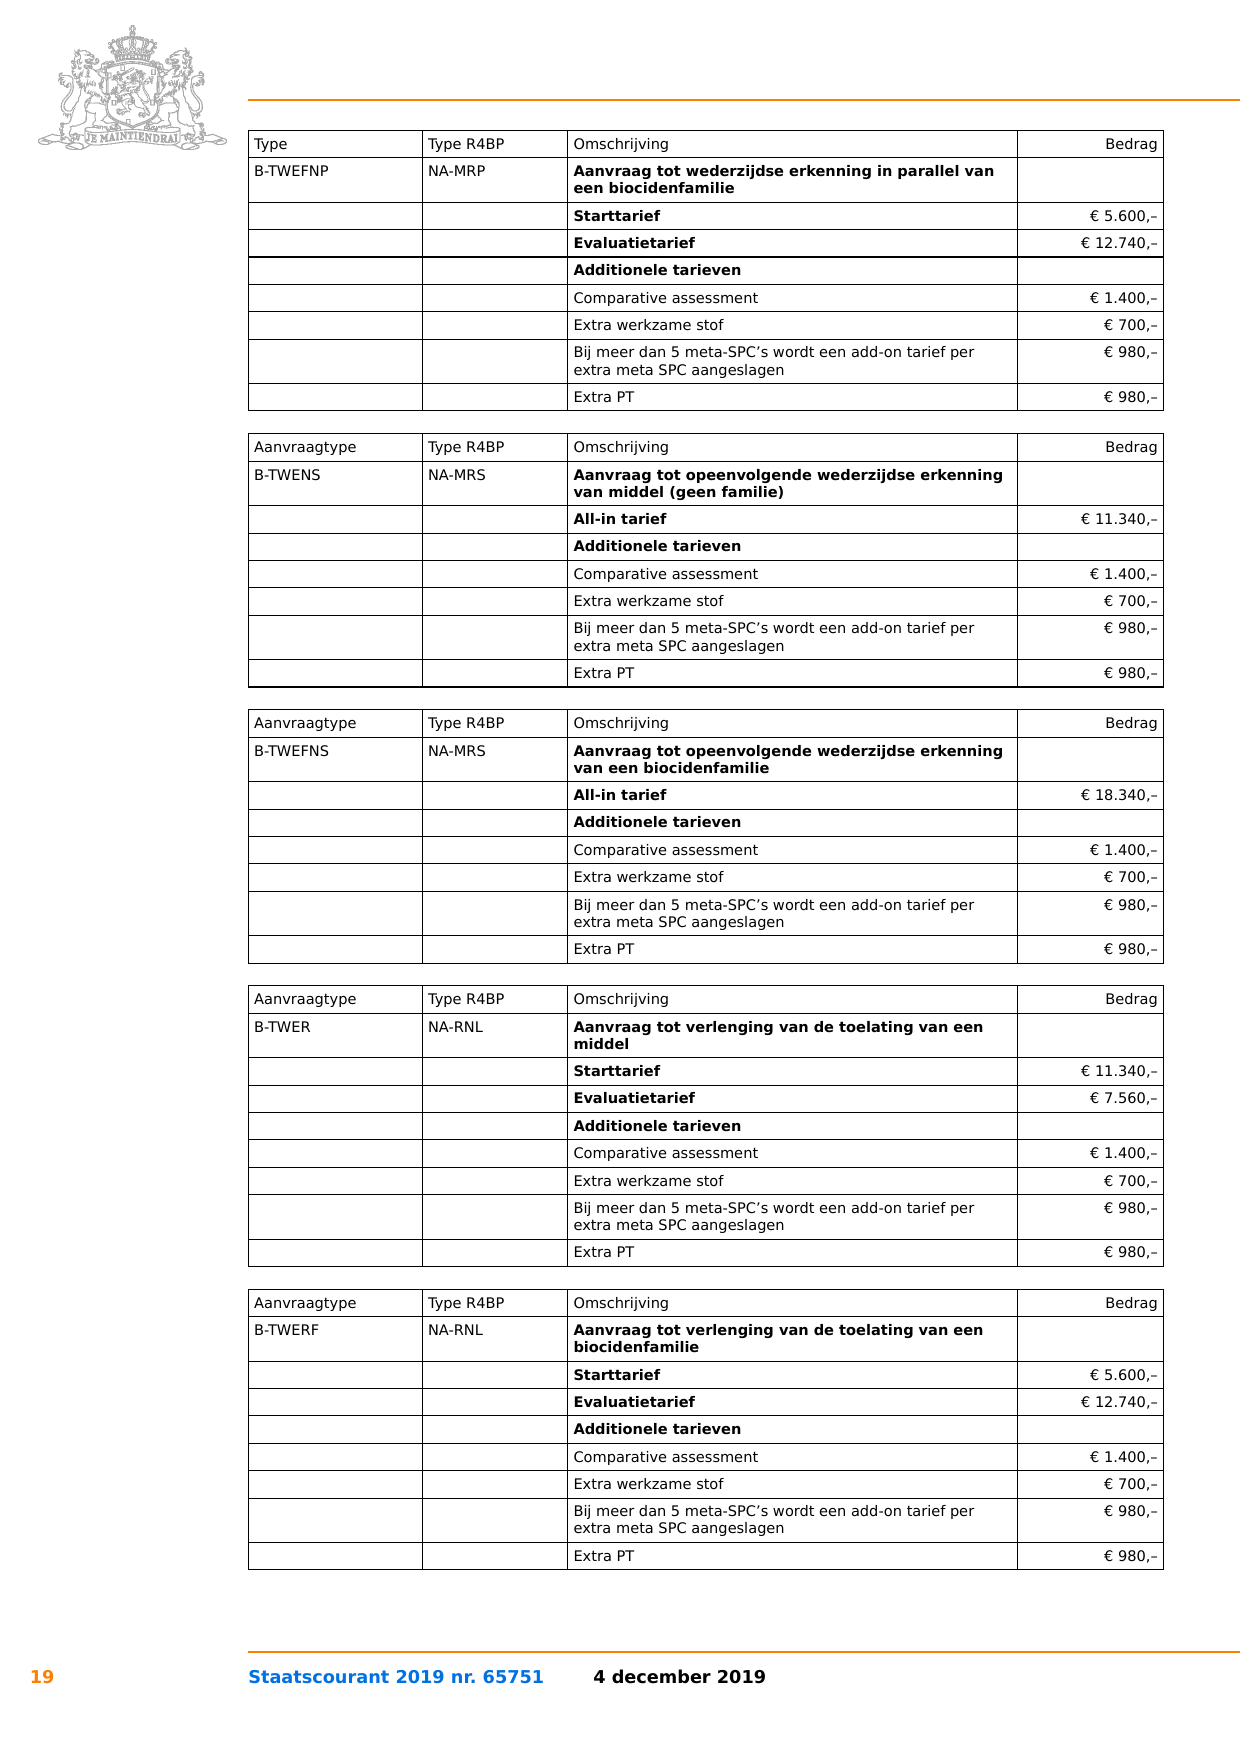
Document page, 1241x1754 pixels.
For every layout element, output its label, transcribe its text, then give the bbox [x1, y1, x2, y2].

table_cell € 11.340,– [1018, 506, 1163, 532]
table_header Type R4BP [423, 434, 567, 461]
table_cell [423, 203, 567, 229]
table_cell [1018, 1113, 1163, 1139]
table_cell Comparative assessment [568, 837, 1017, 863]
table_header Bedrag [1018, 986, 1163, 1013]
table_header Omschrijving [568, 131, 1017, 157]
table_cell Bij meer dan 5 meta-SPC’s wordt een add-on tarief per extra meta SPC aangeslagen [568, 1195, 1017, 1238]
table_cell € 5.600,– [1018, 203, 1163, 229]
table_cell [423, 312, 567, 339]
table_cell [423, 1362, 567, 1388]
table_cell Comparative assessment [568, 1140, 1017, 1167]
table_header Bedrag [1018, 434, 1163, 461]
table_cell [249, 1499, 422, 1542]
table_cell [249, 1416, 422, 1443]
table_header Omschrijving [568, 710, 1017, 737]
table_cell [423, 660, 567, 686]
table_cell € 980,– [1018, 936, 1163, 962]
table_cell Comparative assessment [568, 561, 1017, 587]
table_cell [249, 936, 422, 962]
table_cell € 1.400,– [1018, 1140, 1163, 1167]
table_cell € 980,– [1018, 1499, 1163, 1542]
table_header Bedrag [1018, 1290, 1163, 1316]
table_cell [249, 230, 422, 256]
table_cell [249, 660, 422, 686]
table_cell Aanvraag tot opeenvolgende wederzijdse erkenning van middel (geen familie) [568, 462, 1017, 505]
table_cell [1018, 462, 1163, 505]
table_cell [249, 506, 422, 532]
table_cell Comparative assessment [568, 1444, 1017, 1470]
table_cell All-in tarief [568, 782, 1017, 808]
table_header Aanvraagtype [249, 434, 422, 461]
table_cell Starttarief [568, 203, 1017, 229]
picture [38, 25, 227, 150]
table_cell Additionele tarieven [568, 1416, 1017, 1443]
table_cell [423, 1416, 567, 1443]
table_cell € 980,– [1018, 660, 1163, 686]
table_cell [1018, 738, 1163, 781]
table_cell [249, 1113, 422, 1139]
table_cell Additionele tarieven [568, 1113, 1017, 1139]
table_cell € 11.340,– [1018, 1058, 1163, 1084]
table_cell [423, 892, 567, 935]
table_header Bedrag [1018, 710, 1163, 737]
table_cell [423, 384, 567, 410]
table_cell € 980,– [1018, 384, 1163, 410]
table_cell € 12.740,– [1018, 1389, 1163, 1415]
table_cell [423, 506, 567, 532]
table_header Type [249, 131, 422, 157]
table_cell B-TWENS [249, 462, 422, 505]
table_header Type R4BP [423, 986, 567, 1013]
table_cell € 12.740,– [1018, 230, 1163, 256]
table_cell [423, 258, 567, 284]
table_cell Extra PT [568, 1240, 1017, 1266]
table_cell Extra PT [568, 660, 1017, 686]
table_cell € 700,– [1018, 312, 1163, 339]
table_cell [423, 534, 567, 560]
table_cell Evaluatietarief [568, 1086, 1017, 1112]
table_cell € 1.400,– [1018, 1444, 1163, 1470]
table_cell [423, 936, 567, 962]
table_cell € 7.560,– [1018, 1086, 1163, 1112]
table_header Aanvraagtype [249, 986, 422, 1013]
table_cell [423, 864, 567, 891]
table_cell [1018, 158, 1163, 202]
table_cell [423, 1240, 567, 1266]
table_cell Additionele tarieven [568, 534, 1017, 560]
table_cell [249, 1140, 422, 1167]
table_cell € 980,– [1018, 340, 1163, 383]
table_cell € 700,– [1018, 864, 1163, 891]
table_header Aanvraagtype [249, 710, 422, 737]
table_cell Bij meer dan 5 meta-SPC’s wordt een add-on tarief per extra meta SPC aangeslagen [568, 1499, 1017, 1542]
table_cell B-TWEFNS [249, 738, 422, 781]
table_cell [249, 616, 422, 659]
table_cell [249, 340, 422, 383]
table_cell Comparative assessment [568, 285, 1017, 311]
table_cell B-TWERF [249, 1317, 422, 1361]
table_cell [423, 1086, 567, 1112]
table_cell [249, 782, 422, 808]
table_cell € 980,– [1018, 1543, 1163, 1569]
table_cell [249, 203, 422, 229]
table_cell [249, 837, 422, 863]
table_cell Bij meer dan 5 meta-SPC’s wordt een add-on tarief per extra meta SPC aangeslagen [568, 616, 1017, 659]
table_cell Starttarief [568, 1058, 1017, 1084]
table_cell [249, 534, 422, 560]
table_cell Extra PT [568, 936, 1017, 962]
table_cell [249, 1444, 422, 1470]
table_cell All-in tarief [568, 506, 1017, 532]
table_cell [249, 1543, 422, 1569]
table_cell Extra werkzame stof [568, 588, 1017, 615]
table_cell Evaluatietarief [568, 1389, 1017, 1415]
table_cell [423, 1499, 567, 1542]
table_cell B-TWER [249, 1014, 422, 1057]
table_cell [249, 285, 422, 311]
table_cell Extra werkzame stof [568, 1471, 1017, 1498]
table_cell Aanvraag tot verlenging van de toelating van een middel [568, 1014, 1017, 1057]
table_cell [423, 1168, 567, 1194]
table_cell [1018, 810, 1163, 836]
table_cell [1018, 258, 1163, 284]
table_cell [249, 1471, 422, 1498]
table_cell [249, 1195, 422, 1238]
table_header Aanvraagtype [249, 1290, 422, 1316]
table_cell [249, 258, 422, 284]
table_cell [423, 588, 567, 615]
table_cell NA-RNL [423, 1014, 567, 1057]
table_cell [423, 1058, 567, 1084]
table_cell € 18.340,– [1018, 782, 1163, 808]
table_cell [423, 616, 567, 659]
table_header Type R4BP [423, 1290, 567, 1316]
table_cell [423, 1444, 567, 1470]
table_cell [423, 1543, 567, 1569]
table_cell [249, 384, 422, 410]
table_header Type R4BP [423, 710, 567, 737]
table_cell NA-MRS [423, 462, 567, 505]
table_cell [423, 1195, 567, 1238]
table_header Type R4BP [423, 131, 567, 157]
table_cell [423, 810, 567, 836]
table_cell Extra PT [568, 384, 1017, 410]
table_cell [423, 230, 567, 256]
table_header Bedrag [1018, 131, 1163, 157]
table_cell [249, 892, 422, 935]
table_cell [423, 1389, 567, 1415]
table_cell [249, 312, 422, 339]
table_cell Bij meer dan 5 meta-SPC’s wordt een add-on tarief per extra meta SPC aangeslagen [568, 892, 1017, 935]
table_header Omschrijving [568, 986, 1017, 1013]
table_cell NA-MRS [423, 738, 567, 781]
table_cell € 700,– [1018, 1471, 1163, 1498]
table_cell Evaluatietarief [568, 230, 1017, 256]
table_cell [249, 810, 422, 836]
table_cell € 5.600,– [1018, 1362, 1163, 1388]
table_cell [423, 782, 567, 808]
table_cell [1018, 1317, 1163, 1361]
table_cell [423, 1471, 567, 1498]
table_cell [249, 1389, 422, 1415]
table_cell [423, 837, 567, 863]
table_cell Starttarief [568, 1362, 1017, 1388]
table_cell Extra PT [568, 1543, 1017, 1569]
table_cell [423, 285, 567, 311]
table_cell Aanvraag tot wederzijdse erkenning in parallel van een biocidenfamilie [568, 158, 1017, 202]
table_cell € 700,– [1018, 1168, 1163, 1194]
table_cell Extra werkzame stof [568, 1168, 1017, 1194]
table_cell € 1.400,– [1018, 285, 1163, 311]
table_cell € 980,– [1018, 892, 1163, 935]
table_cell [249, 1086, 422, 1112]
table_cell [249, 1168, 422, 1194]
table_cell NA-MRP [423, 158, 567, 202]
table_cell € 980,– [1018, 1240, 1163, 1266]
table_cell € 980,– [1018, 616, 1163, 659]
table_cell [1018, 1014, 1163, 1057]
table_cell [249, 1240, 422, 1266]
table_cell € 1.400,– [1018, 837, 1163, 863]
table_cell [1018, 534, 1163, 560]
table_cell € 700,– [1018, 588, 1163, 615]
table_cell Bij meer dan 5 meta-SPC’s wordt een add-on tarief per extra meta SPC aangeslagen [568, 340, 1017, 383]
table_cell [423, 340, 567, 383]
table_header Omschrijving [568, 1290, 1017, 1316]
table_cell [249, 561, 422, 587]
table_cell [423, 1113, 567, 1139]
table_cell Extra werkzame stof [568, 312, 1017, 339]
table_cell [249, 864, 422, 891]
table_cell [423, 1140, 567, 1167]
table_cell NA-RNL [423, 1317, 567, 1361]
table_cell Aanvraag tot verlenging van de toelating van een biocidenfamilie [568, 1317, 1017, 1361]
table_cell Extra werkzame stof [568, 864, 1017, 891]
table_cell [249, 1362, 422, 1388]
table_cell [1018, 1416, 1163, 1443]
table_cell [249, 1058, 422, 1084]
table_cell [423, 561, 567, 587]
table_cell € 1.400,– [1018, 561, 1163, 587]
table_cell Additionele tarieven [568, 810, 1017, 836]
table_cell [249, 588, 422, 615]
table_cell Additionele tarieven [568, 258, 1017, 284]
table_cell Aanvraag tot opeenvolgende wederzijdse erkenning van een biocidenfamilie [568, 738, 1017, 781]
table_cell € 980,– [1018, 1195, 1163, 1238]
table_header Omschrijving [568, 434, 1017, 461]
table_cell B-TWEFNP [249, 158, 422, 202]
